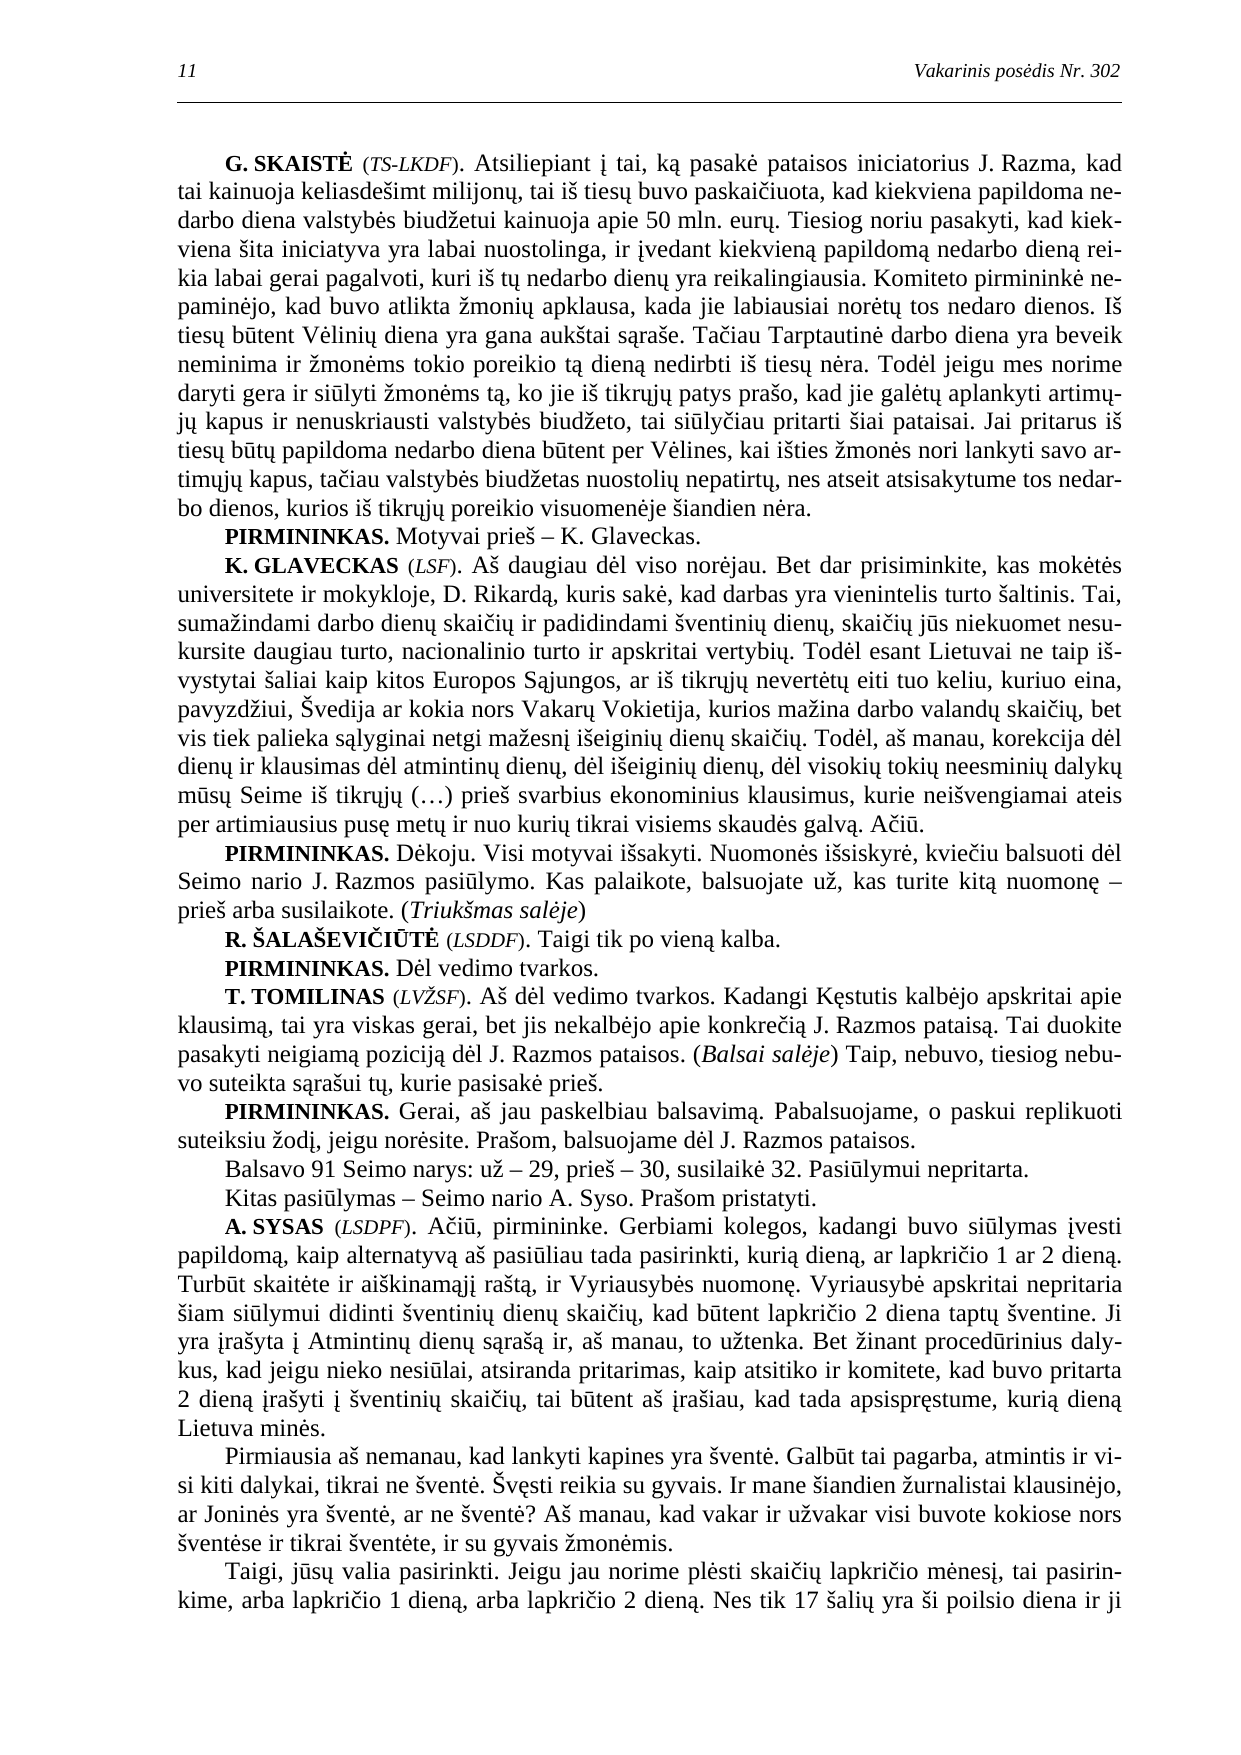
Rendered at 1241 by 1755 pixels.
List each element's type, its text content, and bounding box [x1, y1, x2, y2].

text PIRMININKAS. Dė­ko­ju. Vi­si mo­ty­vai iš­sa­ky­ti. Nuo­mo­nės iš­si­sky­rė, kvie­čiu bal­suo­ti dėl Sei­mo na­rio J. Raz­mos pa­siū­ly­mo. Kas pa­lai­ko­te, bal­suo­ja­te už, kas tu­ri­te ki­tą nuo­mo­nę – prieš ar­ba su­si­lai­ko­te. (Triukš­mas sa­lė­je) [177, 838, 1122, 924]
text Tai­gi, jū­sų va­lia pa­si­rink­ti. Jei­gu jau no­ri­me plės­ti skai­čių lap­kri­čio mė­ne­sį, tai pa­si­rin­kime, ar­ba lap­kri­čio 1 die­ną, ar­ba lap­kri­čio 2 die­ną. Nes tik 17 ša­lių yra ši po­il­sio die­na ir ji [177, 1556, 1122, 1614]
text R. ŠALAŠEVIČIŪTĖ (LSDDF). Taigi tik po vie­ną kal­ba. [177, 924, 1122, 953]
text PIRMININKAS. Ge­rai, aš jau pa­skel­biau bal­sa­vi­mą. Pa­bal­suo­ja­me, o pas­kui re­pli­kuo­ti su­teik­siu žo­dį, jei­gu no­rė­si­te. Pra­šom, bal­suo­ja­me dėl J. Raz­mos pa­tai­sos. [177, 1096, 1122, 1154]
text PIRMININKAS. Mo­ty­vai prieš – K. Gla­vec­kas. [177, 521, 1122, 550]
text PIRMININKAS. Dėl ve­di­mo tvar­kos. [177, 953, 1122, 981]
text Ki­tas pa­siū­ly­mas – Sei­mo na­rio A. Sy­so. Pra­šom pri­sta­ty­ti. [177, 1183, 1122, 1211]
text Pir­miau­sia aš ne­ma­nau, kad lan­ky­ti ka­pi­nes yra šven­tė. Gal­būt tai pa­gar­ba, at­min­tis ir vi­si ki­ti da­ly­kai, tik­rai ne šven­tė. Švęs­ti rei­kia su gy­vais. Ir ma­ne šian­dien žur­na­lis­tai klau­si­nė­jo, ar Jo­ni­nės yra šven­tė, ar ne šven­tė? Aš ma­nau, kad va­kar ir už­va­kar vi­si bu­vo­te ko­kio­se nors šven­tė­se ir tik­rai šven­tė­te, ir su gy­vais žmo­nė­mis. [177, 1441, 1122, 1556]
text K. GLAVECKAS (LSF). Aš dau­giau dėl vi­so no­rė­jau. Bet dar pri­si­min­ki­te, kas mo­kė­tės uni­ver­si­te­te ir mo­kyk­lo­je, D. Ri­kar­dą, ku­ris sa­kė, kad dar­bas yra vie­nin­te­lis tur­to šal­ti­nis. Tai, su­ma­žin­da­mi dar­bo die­nų skai­čių ir pa­di­din­da­mi šven­ti­nių die­nų, skai­čių jūs nie­kuo­met ne­su­kur­si­te dau­giau tur­to, na­cio­na­li­nio tur­to ir ap­skri­tai ver­ty­bių. To­dėl esant Lie­tu­vai ne taip iš­vys­ty­tai ša­liai kaip ki­tos Eu­ro­pos Są­jun­gos, ar iš tik­rų­jų ne­ver­tė­tų ei­ti tuo ke­liu, ku­riuo ei­na, pa­vyz­džiui, Šve­di­ja ar ko­kia nors Va­ka­rų Vo­kie­ti­ja, ku­rios ma­ži­na dar­bo va­lan­dų skai­čių, bet vis tiek pa­lie­ka są­ly­gi­nai net­gi ma­žes­nį iš­ei­gi­nių die­nų skai­čių. To­dėl, aš ma­nau, ko­rek­ci­ja dėl die­nų ir klau­si­mas dėl at­min­ti­nų die­nų, dėl iš­ei­gi­nių die­nų, dėl vi­so­kių to­kių ne­es­mi­nių da­ly­kų mū­sų Sei­me iš tik­rų­jų (…) prieš svar­bius eko­no­mi­nius klau­si­mus, ku­rie ne­iš­ven­gia­mai at­eis per ar­ti­miau­sius pu­sę me­tų ir nuo ku­rių tik­rai vi­siems skau­dės gal­vą. Ačiū. [177, 550, 1122, 838]
text Bal­sa­vo 91 Sei­mo na­rys: už – 29, prieš – 30, su­si­lai­kė 32. Pa­siū­ly­mui ne­pri­tar­ta. [177, 1154, 1122, 1183]
text T. TOMILINAS (LVŽSF). Aš dėl ve­di­mo tvar­kos. Ka­dan­gi Kęs­tu­tis kal­bė­jo ap­skri­tai apie klau­si­mą, tai yra vis­kas ge­rai, bet jis ne­kal­bė­jo apie kon­kre­čią J. Raz­mos pa­tai­są. Tai duo­ki­te pa­sa­ky­ti nei­gia­mą po­zi­ci­ją dėl J. Raz­mos pa­tai­sos. (Bal­sai sa­lė­je) Taip, ne­bu­vo, tie­siog ne­bu­vo su­teik­ta są­ra­šui tų, ku­rie pa­si­sa­kė prieš. [177, 981, 1122, 1096]
text A. SYSAS (LSDPF). Ačiū, pir­mi­nin­ke. Ger­bia­mi ko­le­gos, ka­dan­gi bu­vo siū­ly­mas įves­ti pa­pil­do­mą, kaip al­ter­na­ty­vą aš pa­siū­liau ta­da pa­si­rink­ti, ku­rią die­ną, ar lap­kri­čio 1 ar 2 die­ną. Tur­būt skai­tė­te ir aiš­ki­na­mą­jį raš­tą, ir Vy­riau­sy­bės nuo­mo­nę. Vy­riau­sy­bė ap­skri­tai ne­pri­ta­ria šiam siū­ly­mui di­din­ti šven­ti­nių die­nų skai­čių, kad bū­tent lap­kri­čio 2 die­na tap­tų šven­ti­ne. Ji yra įra­šy­ta į At­min­ti­nų die­nų są­ra­šą ir, aš ma­nau, to už­ten­ka. Bet ži­nant pro­ce­dū­ri­nius da­ly­kus, kad jei­gu nie­ko ne­siū­lai, at­si­ran­da pri­ta­ri­mas, kaip at­si­ti­ko ir ko­mi­te­te, kad bu­vo pri­tar­ta 2 die­ną įra­šy­ti į šven­ti­nių skai­čių, tai bū­tent aš įra­šiau, kad ta­da ap­si­spręs­tu­me, ku­rią die­ną Lie­tu­va mi­nės. [177, 1211, 1122, 1441]
text G. SKAISTĖ (TS-LKDF). At­si­lie­piant į tai, ką pa­sa­kė pa­tai­sos ini­cia­to­rius J. Raz­ma, kad tai kai­nuo­ja ke­lias­de­šimt mi­li­jo­nų, tai iš tie­sų bu­vo pa­skai­čiuo­ta, kad kiek­vie­na pa­pil­do­ma ne­dar­bo die­na vals­ty­bės biu­dže­tui kai­nuo­ja apie 50 mln. eu­rų. Tie­siog no­riu pa­sa­ky­ti, kad kiek­vie­na ši­ta ini­cia­ty­va yra la­bai nuos­to­lin­ga, ir įve­dant kiek­vie­ną pa­pil­do­mą ne­dar­bo die­ną rei­kia la­bai ge­rai pa­gal­vo­ti, ku­ri iš tų ne­dar­bo die­nų yra rei­ka­lin­giau­sia. Ko­mi­te­to pir­mi­nin­kė ne­pa­mi­nė­jo, kad bu­vo at­lik­ta žmo­nių ap­klau­sa, ka­da jie la­biau­siai no­rė­tų tos ne­da­ro die­nos. Iš tie­sų bū­tent Vė­li­nių die­na yra ga­na aukš­tai są­ra­še. Ta­čiau Tarp­tau­ti­nė dar­bo die­na yra be­veik ne­mi­ni­ma ir žmo­nėms to­kio po­rei­kio tą die­ną ne­dirb­ti iš tie­sų nė­ra. To­dėl jei­gu mes no­ri­me da­ry­ti ge­ra ir siū­ly­ti žmo­nėms tą, ko jie iš tik­rų­jų pa­tys pra­šo, kad jie ga­lė­tų ap­lan­ky­ti ar­ti­mų­jų ka­pus ir ne­nu­skriaus­ti vals­ty­bės biu­dže­to, tai siū­ly­čiau pri­tar­ti šiai pa­tai­sai. Jai pri­ta­rus iš tie­sų bū­tų pa­pil­do­ma ne­dar­bo die­na bū­tent per Vė­li­nes, kai iš­ties žmo­nės no­ri lan­ky­ti sa­vo ar­ti­mų­jų ka­pus, ta­čiau vals­ty­bės biu­dže­tas nuos­to­lių ne­pa­tir­tų, nes at­seit at­si­sa­ky­tu­me tos ne­dar­bo die­nos, ku­rios iš tik­rų­jų po­rei­kio vi­suo­me­nė­je šian­dien nė­ra. [177, 148, 1122, 521]
